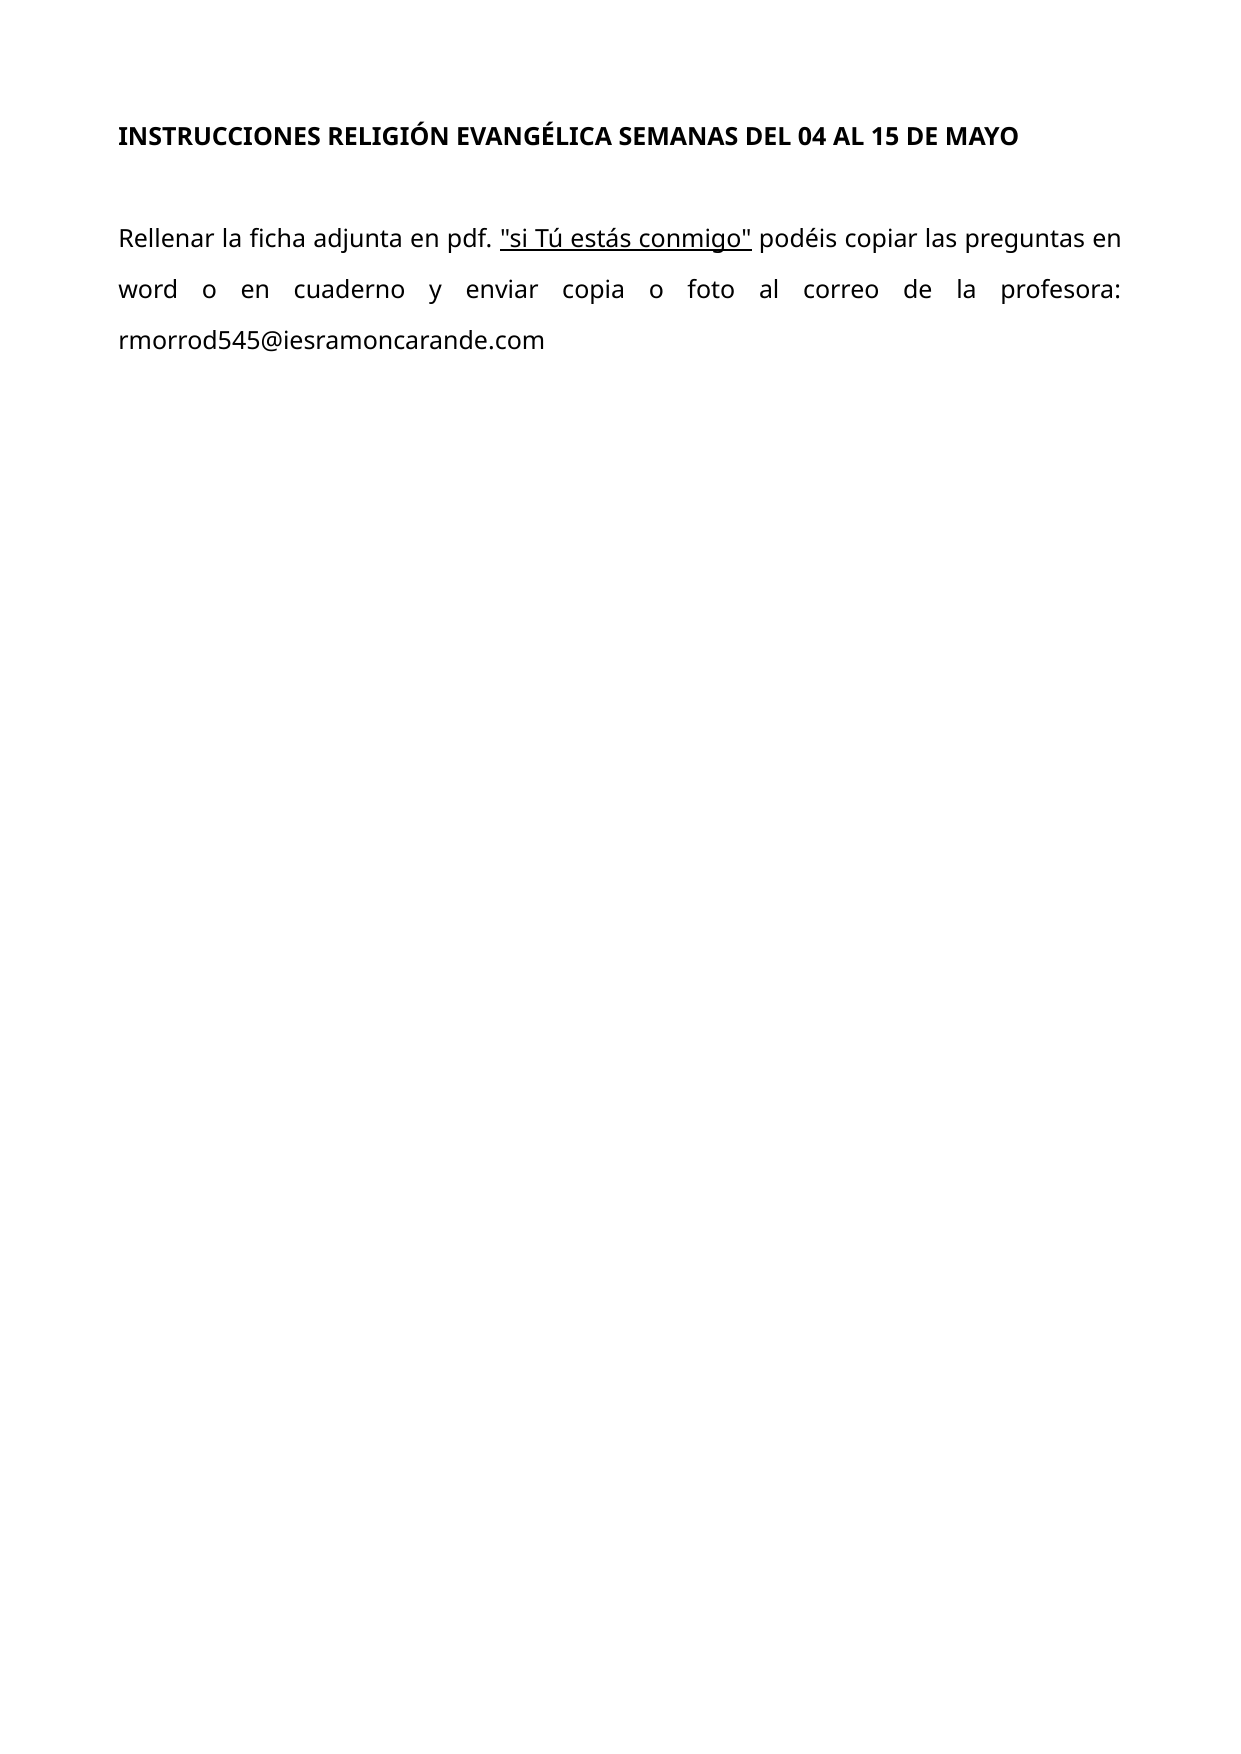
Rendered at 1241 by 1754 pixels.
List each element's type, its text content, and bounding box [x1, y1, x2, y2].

text INSTRUCCIONES RELIGIÓN EVANGÉLICA SEMANAS DEL 04 AL 15 DE MAYO [118, 118, 1122, 152]
text Rellenar la ficha adjunta en pdf. "si Tú estás conmigo" podéis copiar las preguntas en word o en cuaderno y enviar copia o foto al correo de la profesora: rmorrod545@iesramoncarande.com [118, 220, 1122, 356]
